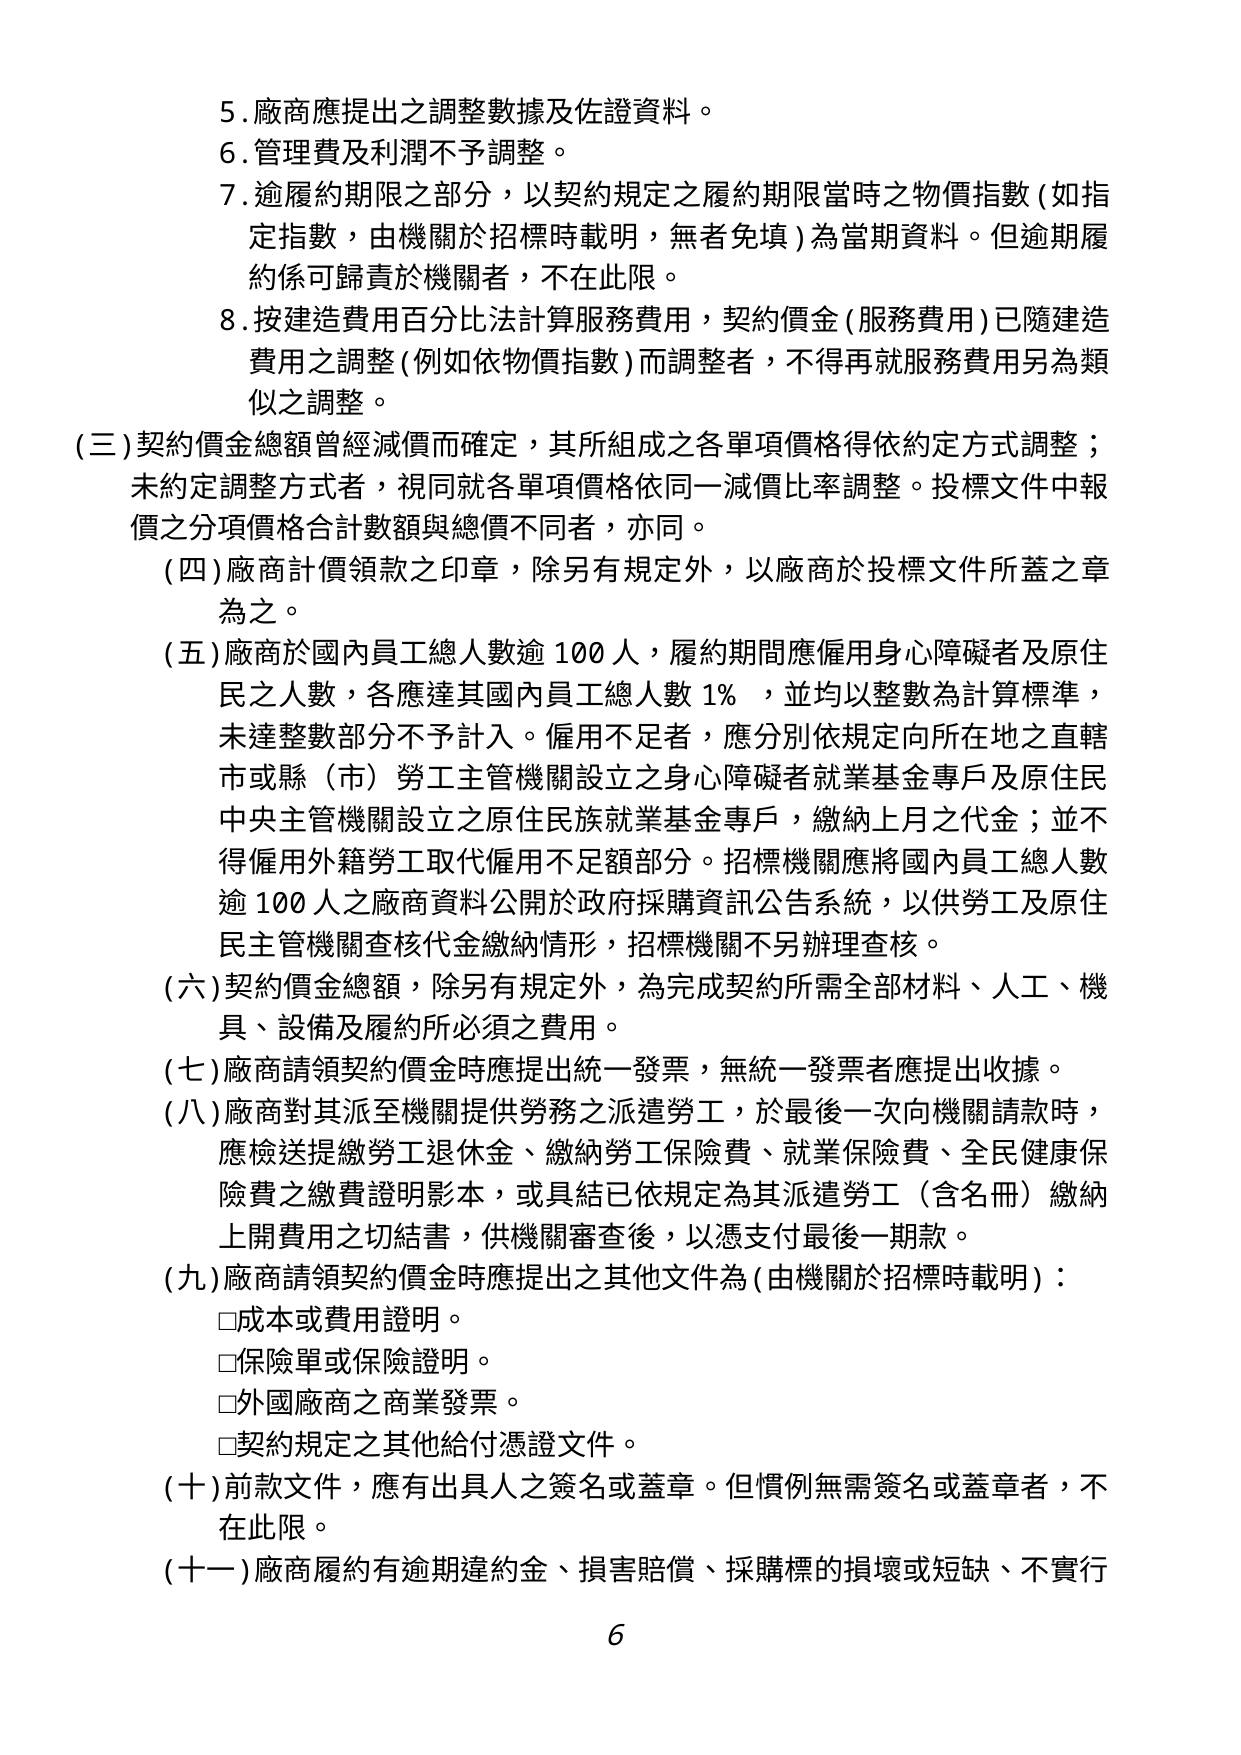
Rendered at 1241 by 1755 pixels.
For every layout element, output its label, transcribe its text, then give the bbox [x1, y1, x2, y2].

text 5.廠商應提出之調整數據及佐證資料。 [218, 89, 1110, 130]
text (三)契約價金總額曾經減價而確定，其所組成之各單項價格得依約定方式調整；未約定調整方式者，視同就各單項價格依同一減價比率調整。投標文件中報價之分項價格合計數額與總價不同者，亦同。 [71, 422, 1110, 547]
text (十)前款文件，應有出具人之簽名或蓋章。但慣例無需簽名或蓋章者，不在此限。 [159, 1464, 1110, 1547]
text 8.按建造費用百分比法計算服務費用，契約價金(服務費用)已隨建造費用之調整(例如依物價指數)而調整者，不得再就服務費用另為類似之調整。 [218, 297, 1110, 422]
text □保險單或保險證明。 [218, 1339, 1104, 1380]
text 7.逾履約期限之部分，以契約規定之履約期限當時之物價指數(如指定指數，由機關於招標時載明，無者免填)為當期資料。但逾期履約係可歸責於機關者，不在此限。 [218, 172, 1110, 297]
text (八)廠商對其派至機關提供勞務之派遣勞工，於最後一次向機關請款時，應檢送提繳勞工退休金、繳納勞工保險費、就業保險費、全民健康保險費之繳費證明影本，或具結已依規定為其派遣勞工（含名冊）繳納上開費用之切結書，供機關審查後，以憑支付最後一期款。 [159, 1089, 1110, 1255]
text (七)廠商請領契約價金時應提出統一發票，無統一發票者應提出收據。 [159, 1047, 1110, 1089]
text □契約規定之其他給付憑證文件。 [218, 1422, 1104, 1464]
text (九)廠商請領契約價金時應提出之其他文件為(由機關於招標時載明)： [159, 1255, 1110, 1297]
text (十一)廠商履約有逾期違約金、損害賠償、採購標的損壞或短缺、不實行為、未完全履約、不符契約規定、溢領價金或減少履約事項等情形時，機關得自應付價金中扣抵；其有不足者，得通知廠商給付或自保證金扣抵。 [159, 1547, 1110, 1589]
text (四)廠商計價領款之印章，除另有規定外，以廠商於投標文件所蓋之章為之。 [159, 547, 1110, 630]
text (六)契約價金總額，除另有規定外，為完成契約所需全部材料、人工、機具、設備及履約所必須之費用。 [159, 964, 1110, 1047]
text 6.管理費及利潤不予調整。 [218, 130, 1110, 172]
text (五)廠商於國內員工總人數逾100人，履約期間應僱用身心障礙者及原住民之人數，各應達其國內員工總人數1% ，並均以整數為計算標準，未達整數部分不予計入。僱用不足者，應分別依規定向所在地之直轄市或縣（市）勞工主管機關設立之身心障礙者就業基金專戶及原住民中央主管機關設立之原住民族就業基金專戶，繳納上月之代金；並不得僱用外籍勞工取代僱用不足額部分。招標機關應將國內員工總人數逾100人之廠商資料公開於政府採購資訊公告系統，以供勞工及原住民主管機關查核代金繳納情形，招標機關不另辦理查核。 [159, 630, 1110, 964]
text □外國廠商之商業發票。 [218, 1380, 1104, 1422]
text □成本或費用證明。 [218, 1297, 1104, 1339]
